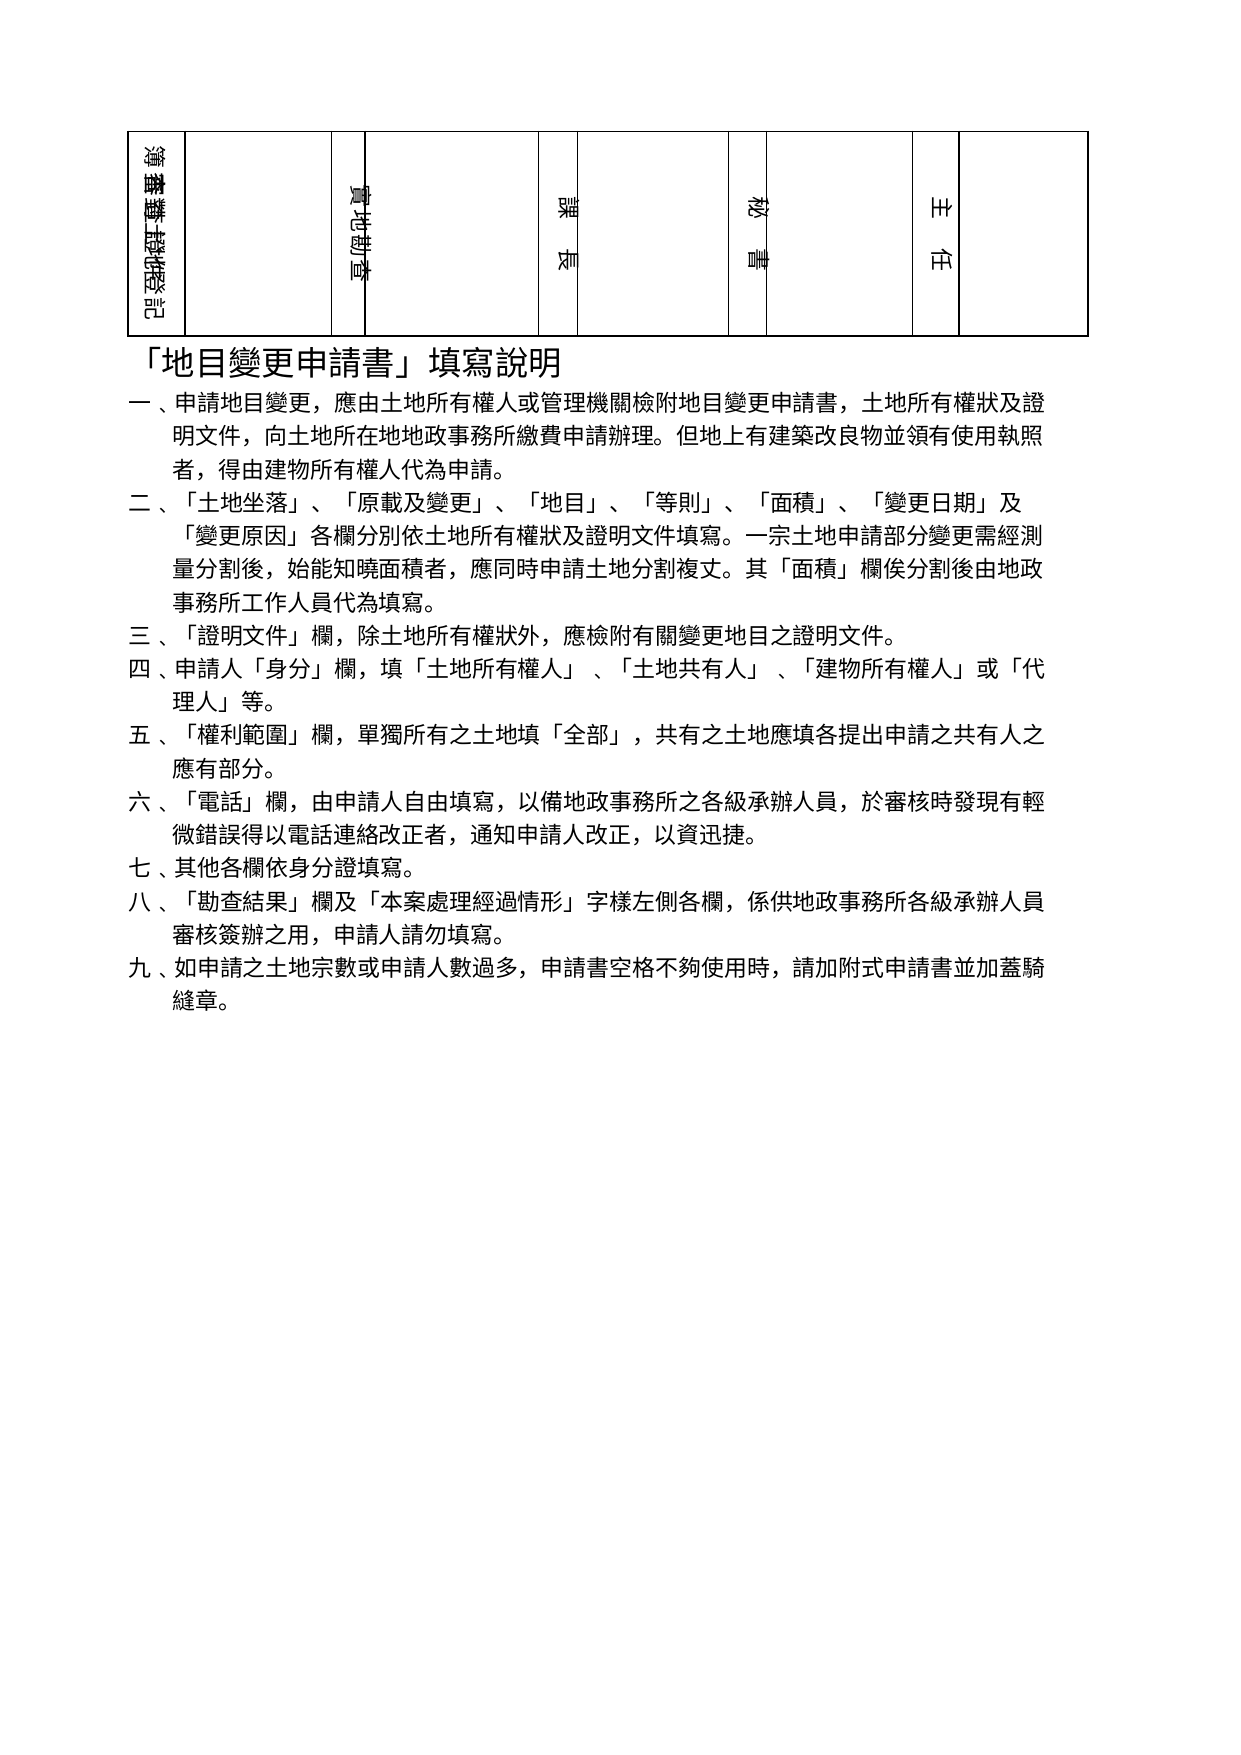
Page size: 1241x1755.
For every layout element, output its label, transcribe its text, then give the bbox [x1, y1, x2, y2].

text 七﹑其他各欄依身分證填寫。 [128, 850, 1064, 883]
text 一﹑申請地目變更，應由土地所有權人或管理機關檢附地目變更申請書，土地所有權狀及證明文件，向土地所在地地政事務所繳費申請辦理。但地上有建築改良物並領有使用執照者，得由建物所有權人代為申請。 [128, 385, 1064, 485]
table_cell [366, 132, 538, 335]
table_cell 主 任 [913, 132, 958, 335]
text 「地目變更申請書」填寫說明 [128, 337, 1064, 385]
text 九﹑如申請之土地宗數或申請人數過多，申請書空格不夠使用時，請加附式申請書並加蓋騎縫章。 [128, 950, 1064, 1016]
text 三﹑「證明文件」欄，除土地所有權狀外，應檢附有關變更地目之證明文件。 [128, 618, 1064, 651]
table_cell 簿審查證件 查對土地登記 [129, 132, 184, 335]
table_cell 秘 書 [729, 132, 766, 335]
text 六﹑「電話」欄，由申請人自由填寫，以備地政事務所之各級承辦人員，於審核時發現有輕微錯誤得以電話連絡改正者，通知申請人改正，以資迅捷。 [128, 784, 1064, 850]
table_cell [578, 132, 728, 335]
table_cell 課 長 [539, 132, 577, 335]
text 八﹑「勘查結果」欄及「本案處理經過情形」字樣左側各欄，係供地政事務所各級承辦人員審核簽辦之用，申請人請勿填寫。 [128, 883, 1064, 950]
table_cell [767, 132, 912, 335]
text 五﹑「權利範圍」欄，單獨所有之土地填「全部」，共有之土地應填各提出申請之共有人之應有部分。 [128, 717, 1064, 784]
text 二﹑「土地坐落」、「原載及變更」、「地目」、「等則」、「面積」、「變更日期」及「變更原因」各欄分別依土地所有權狀及證明文件填寫。一宗土地申請部分變更需經測量分割後，始能知曉面積者，應同時申請土地分割複丈。其「面積」欄俟分割後由地政事務所工作人員代為填寫。 [128, 485, 1064, 618]
text 四﹑申請人「身分」欄，填「土地所有權人」﹑「土地共有人」﹑「建物所有權人」或「代理人」等。 [128, 651, 1064, 717]
table_cell 實地勘查 [332, 132, 364, 335]
table_cell [960, 132, 1087, 335]
table_cell [186, 132, 331, 335]
